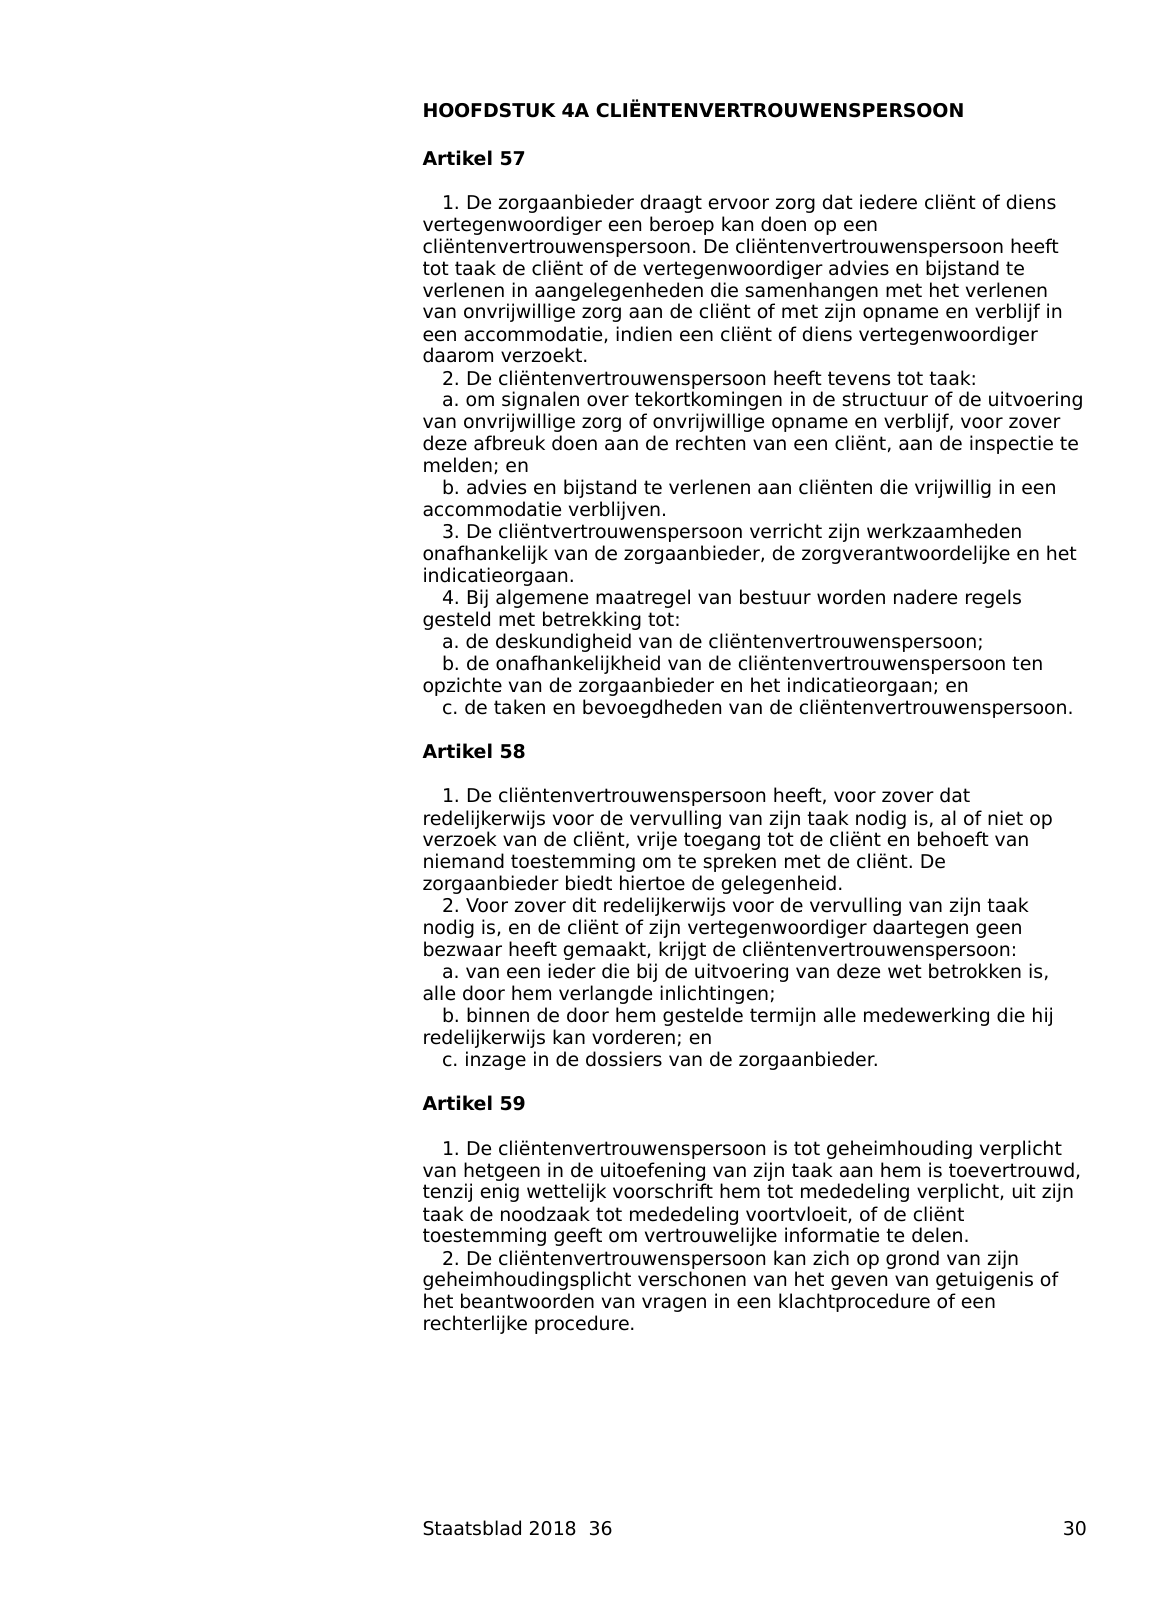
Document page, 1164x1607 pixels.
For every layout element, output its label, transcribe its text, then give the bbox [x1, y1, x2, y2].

text b. de onafhankelijkheid van de cliëntenvertrouwenspersoon ten opzichte van de zorgaanbieder en het indicatieorgaan; en [422, 653, 1087, 697]
text a. de deskundigheid van de cliëntenvertrouwenspersoon; [422, 631, 1087, 653]
text b. binnen de door hem gestelde termijn alle medewerking die hij redelijkerwijs kan vorderen; en [422, 1005, 1087, 1049]
text c. de taken en bevoegdheden van de cliëntenvertrouwenspersoon. [422, 697, 1087, 719]
text 3. De cliëntvertrouwenspersoon verricht zijn werkzaamheden onafhankelijk van de zorgaanbieder, de zorgverantwoordelijke en het indicatieorgaan. [422, 521, 1087, 587]
text 2. De cliëntenvertrouwenspersoon kan zich op grond van zijn geheimhoudingsplicht verschonen van het geven van getuigenis of het beantwoorden van vragen in een klachtprocedure of een rechterlijke procedure. [422, 1247, 1087, 1335]
subtitle Artikel 58 [422, 741, 1087, 763]
text 1. De cliëntenvertrouwenspersoon heeft, voor zover dat redelijkerwijs voor de vervulling van zijn taak nodig is, al of niet op verzoek van de cliënt, vrije toegang tot de cliënt en behoeft van niemand toestemming om te spreken met de cliënt. De zorgaanbieder biedt hiertoe de gelegenheid. [422, 785, 1087, 895]
text 4. Bij algemene maatregel van bestuur worden nadere regels gesteld met betrekking tot: [422, 587, 1087, 631]
text a. om signalen over tekortkomingen in de structuur of de uitvoering van onvrijwillige zorg of onvrijwillige opname en verblijf, voor zover deze afbreuk doen aan de rechten van een cliënt, aan de inspectie te melden; en [422, 389, 1087, 477]
subtitle HOOFDSTUK 4A CLIËNTENVERTROUWENSPERSOON [422, 100, 1087, 122]
subtitle Artikel 59 [422, 1093, 1087, 1115]
text 2. Voor zover dit redelijkerwijs voor de vervulling van zijn taak nodig is, en de cliënt of zijn vertegenwoordiger daartegen geen bezwaar heeft gemaakt, krijgt de cliëntenvertrouwenspersoon: [422, 895, 1087, 961]
text 1. De cliëntenvertrouwenspersoon is tot geheimhouding verplicht van hetgeen in de uitoefening van zijn taak aan hem is toevertrouwd, tenzij enig wettelijk voorschrift hem tot mededeling verplicht, uit zijn taak de noodzaak tot mededeling voortvloeit, of de cliënt toestemming geeft om vertrouwelijke informatie te delen. [422, 1137, 1087, 1247]
text b. advies en bijstand te verlenen aan cliënten die vrijwillig in een accommodatie verblijven. [422, 477, 1087, 521]
text 1. De zorgaanbieder draagt ervoor zorg dat iedere cliënt of diens vertegenwoordiger een beroep kan doen op een cliëntenvertrouwenspersoon. De cliëntenvertrouwenspersoon heeft tot taak de cliënt of de vertegenwoordiger advies en bijstand te verlenen in aangelegenheden die samenhangen met het verlenen van onvrijwillige zorg aan de cliënt of met zijn opname en verblijf in een accommodatie, indien een cliënt of diens vertegenwoordiger daarom verzoekt. [422, 192, 1087, 367]
text 2. De cliëntenvertrouwenspersoon heeft tevens tot taak: [422, 367, 1087, 389]
subtitle Artikel 57 [422, 147, 1087, 169]
text c. inzage in de dossiers van de zorgaanbieder. [422, 1049, 1087, 1071]
text a. van een ieder die bij de uitvoering van deze wet betrokken is, alle door hem verlangde inlichtingen; [422, 961, 1087, 1005]
